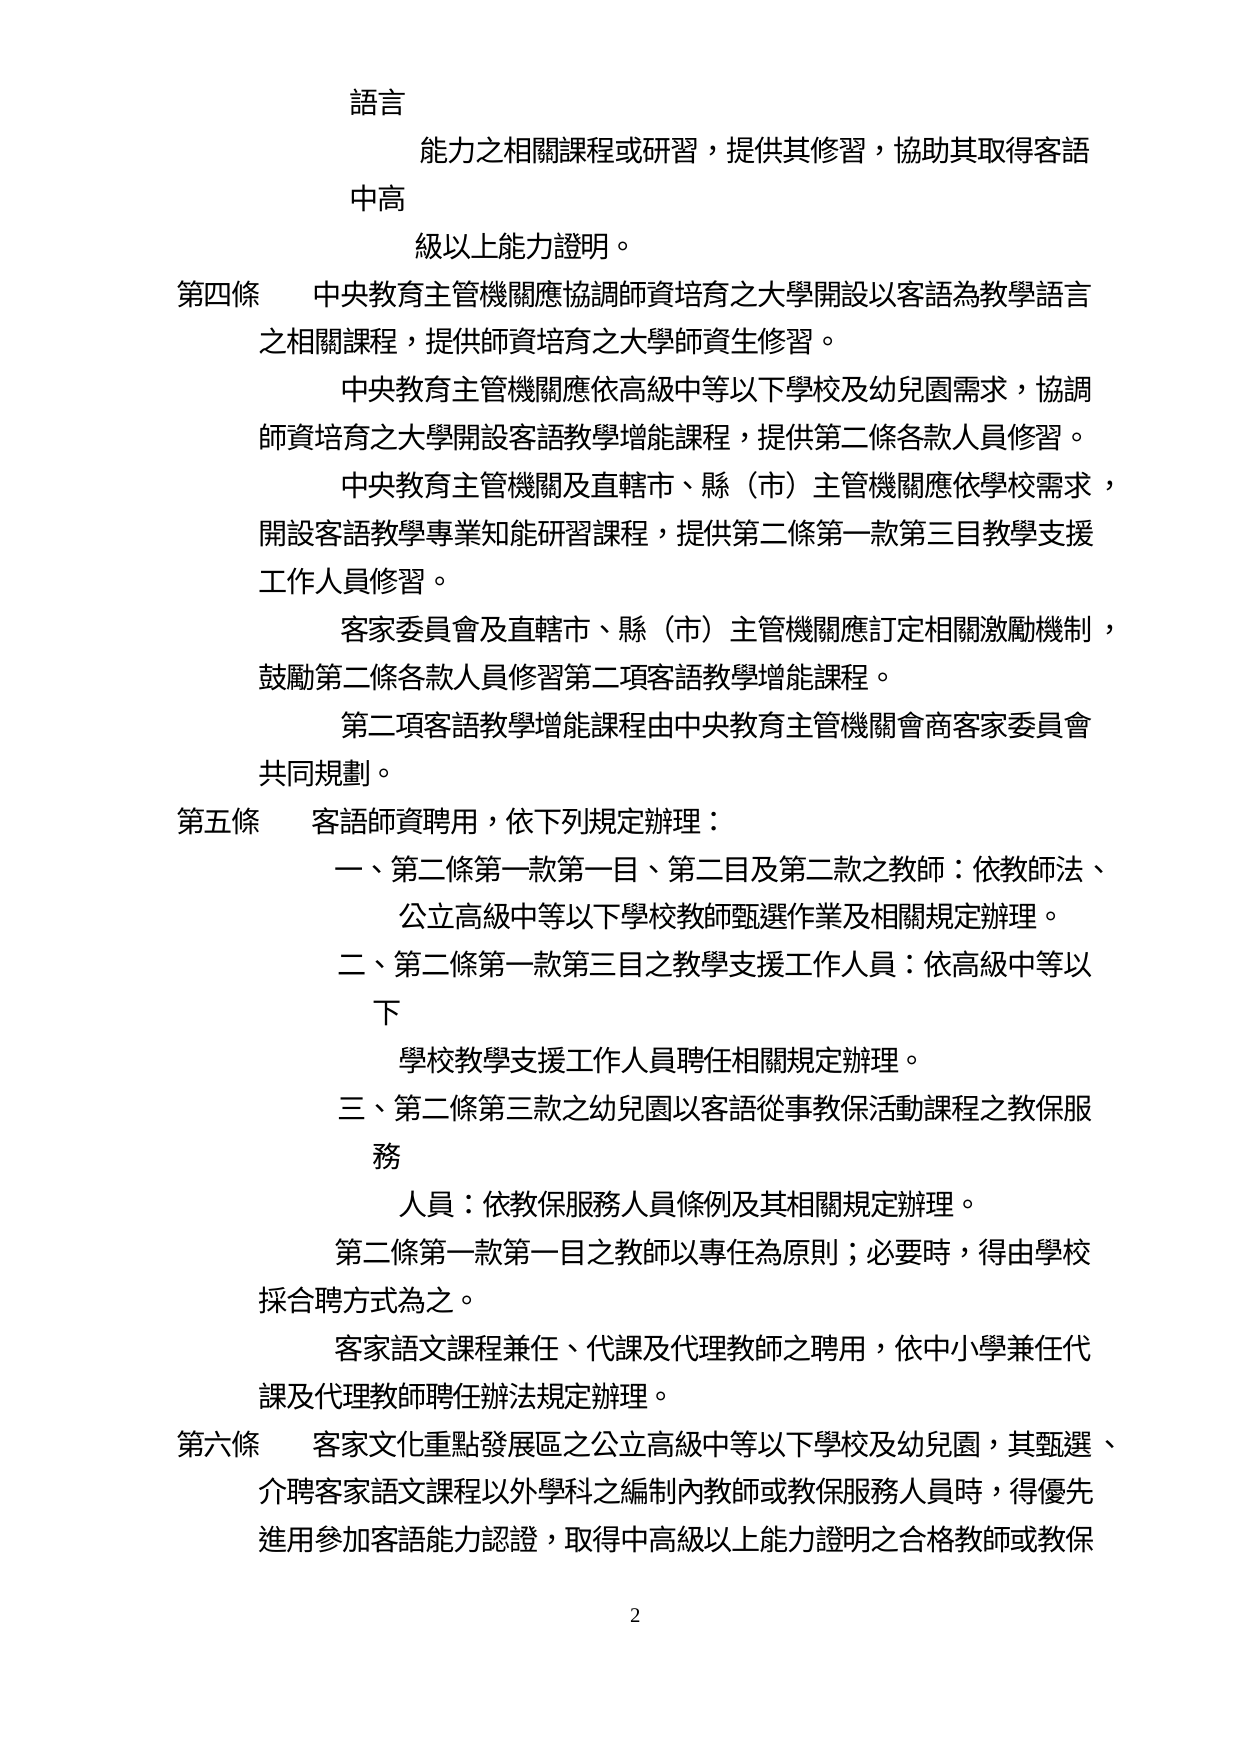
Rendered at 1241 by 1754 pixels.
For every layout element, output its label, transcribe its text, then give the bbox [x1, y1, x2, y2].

text 公立高級中等以下學校教師甄選作業及相關規定辦理。 [189, 889, 1095, 937]
text 第四條 中央教育主管機關應協調師資培育之大學開設以客語為教學語言之相關課程，提供師資培育之大學師資生修習。 [176, 267, 1095, 362]
text 二、第二條第一款第三目之教學支援工作人員：依高級中等以下 [189, 937, 1095, 1033]
text 第二項客語教學增能課程由中央教育主管機關會商客家委員會共同規劃。 [176, 698, 1095, 794]
text 第二條第一款第一目之教師以專任為原則；必要時，得由學校採合聘方式為之。 [185, 1225, 1092, 1321]
text 能力之相關課程或研習，提供其修習，協助其取得客語中高 [172, 123, 1092, 219]
text 客家語文課程兼任、代課及代理教師之聘用，依中小學兼任代課及代理教師聘任辦法規定辦理。 [185, 1321, 1092, 1417]
text 中央教育主管機關及直轄市、縣（市）主管機關應依學校需求，開設客語教學專業知能研習課程，提供第二條第一款第三目教學支援工作人員修習。 [176, 458, 1095, 602]
text 客家委員會及直轄市、縣（市）主管機關應訂定相關激勵機制，鼓勵第二條各款人員修習第二項客語教學增能課程。 [176, 602, 1095, 698]
text 人員：依教保服務人員條例及其相關規定辦理。 [189, 1177, 1095, 1225]
text 中央教育主管機關應依高級中等以下學校及幼兒園需求，協調師資培育之大學開設客語教學增能課程，提供第二條各款人員修習。 [176, 362, 1095, 458]
text 第六條 客家文化重點發展區之公立高級中等以下學校及幼兒園，其甄選、介聘客家語文課程以外學科之編制內教師或教保服務人員時，得優先進用參加客語能力認證，取得中高級以上能力證明之合格教師或教保服務人員。 [176, 1417, 1095, 1560]
text 學校教學支援工作人員聘任相關規定辦理。 [189, 1033, 1095, 1081]
text 三、第二條第三款之幼兒園以客語從事教保活動課程之教保服務 [189, 1081, 1095, 1177]
text 級以上能力證明。 [172, 219, 1092, 267]
text 第五條 客語師資聘用，依下列規定辦理： [176, 794, 1095, 842]
text 語言 [172, 75, 1092, 123]
text 一、第二條第一款第一目、第二目及第二款之教師：依教師法、 [189, 842, 1095, 889]
